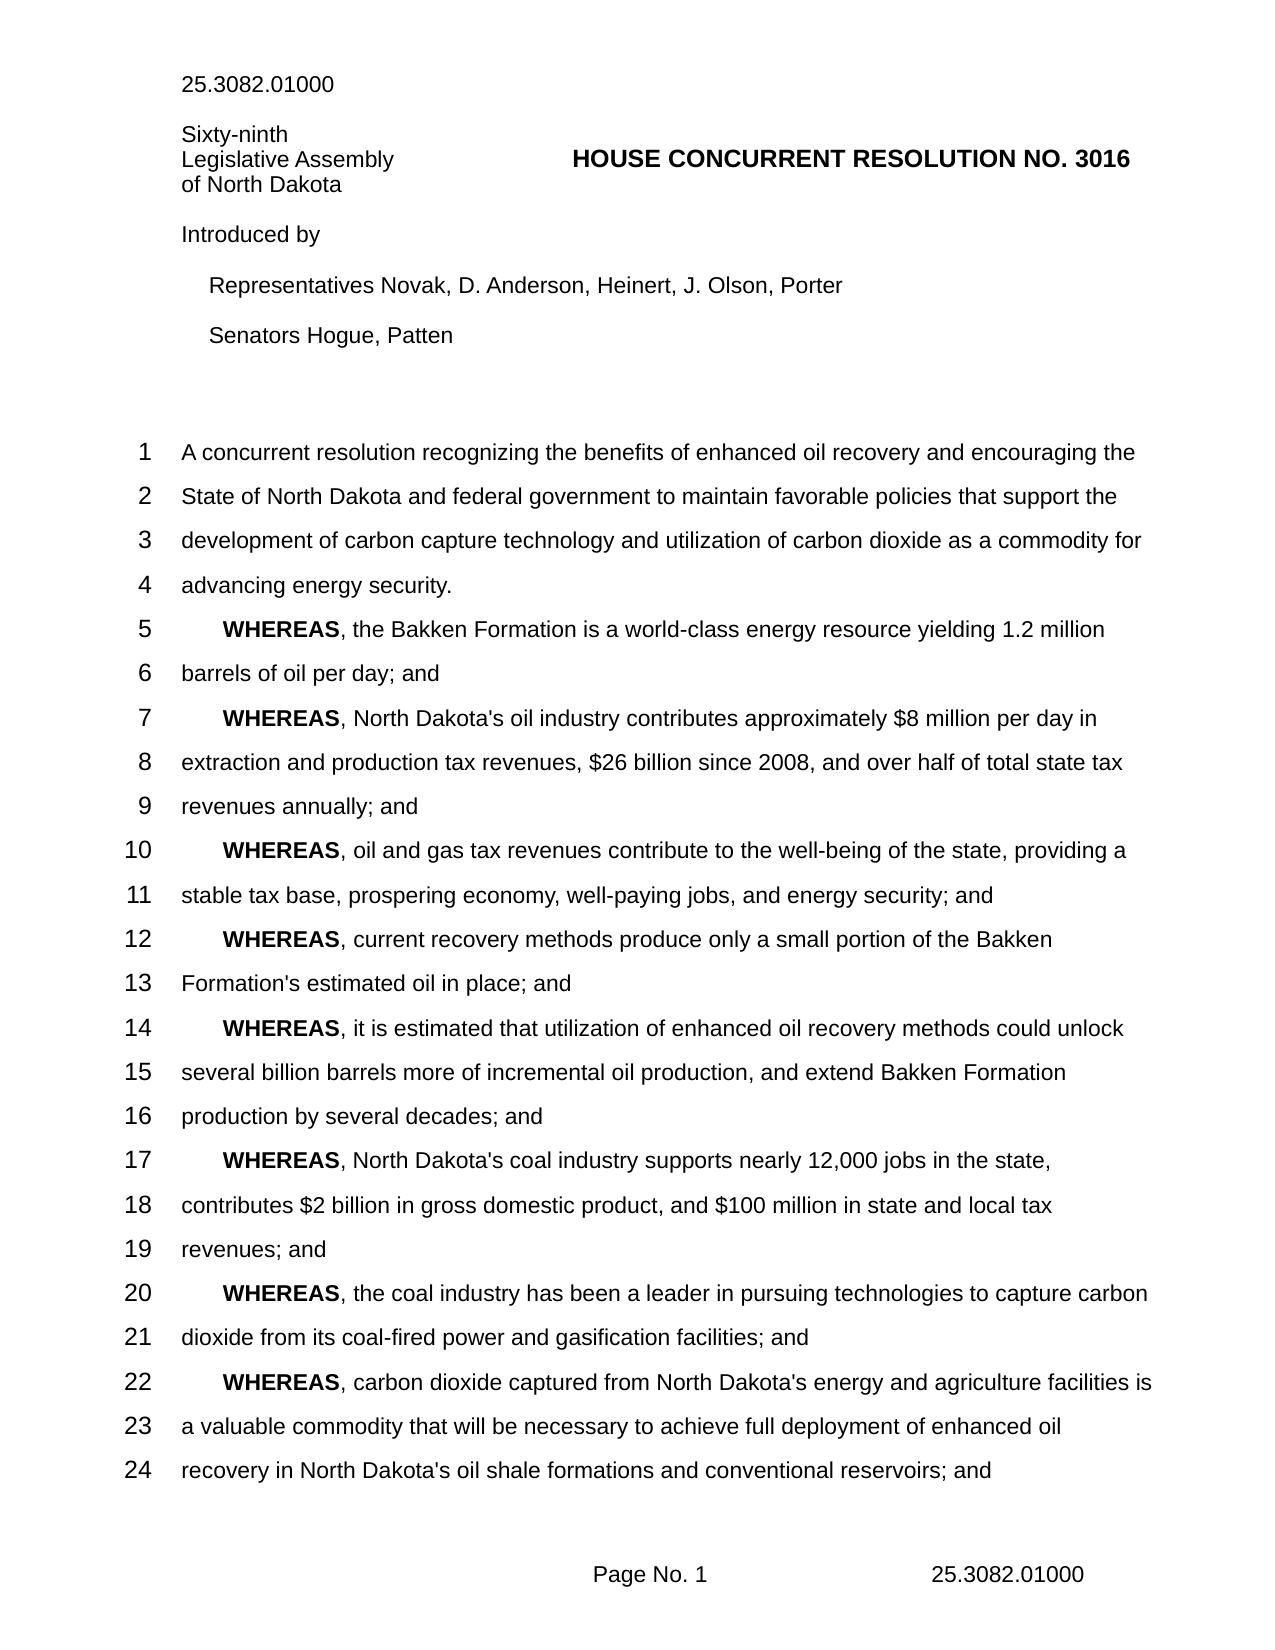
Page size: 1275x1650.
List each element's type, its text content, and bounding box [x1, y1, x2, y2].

text Legislative Assembly [181, 148, 565, 173]
text Representatives Novak, D. Anderson, Heinert, J. Olson, Porter [208, 275, 1154, 298]
text WHEREAS, it is estimated that utilization of enhanced oil recovery methods could unlock several billion barrels more of incremental oil production, and extend Bakken Formation production by several decades; and [181, 1001, 1154, 1133]
text WHEREAS, the coal industry has been a leader in pursuing technologies to capture carbon dioxide from its coal-fired power and gasification facilities; and [181, 1266, 1154, 1355]
text Sixty-ninth [181, 123, 1154, 148]
title A concurrent resolution recognizing the benefits of enhanced oil recovery and encouraging the State of North Dakota and federal government to maintain favorable policies that support the development of carbon capture technology and utilization of carbon dioxide as a commodity for advancing energy security. [181, 425, 1154, 602]
text [1131, 148, 1154, 173]
text Senators Hogue, Patten [208, 325, 1154, 348]
text WHEREAS, North Dakota's oil industry contributes approximately $8 million per day in extraction and production tax revenues, $26 billion since 2008, and over half of total state tax revenues annually; and [181, 691, 1154, 823]
text WHEREAS, the Bakken Formation is a world-class energy resource yielding 1.2 million barrels of oil per day; and [181, 602, 1154, 691]
text of North Dakota [181, 173, 1154, 198]
text Introduced by [181, 223, 1154, 248]
text WHEREAS, North Dakota's coal industry supports nearly 12,000 jobs in the state, contributes $2 billion in gross domestic product, and $100 million in state and local tax revenues; and [181, 1133, 1154, 1266]
text WHEREAS, current recovery methods produce only a small portion of the Bakken Formation's estimated oil in place; and [181, 912, 1154, 1001]
text WHEREAS, oil and gas tax revenues contribute to the well-being of the state, providing a stable tax base, prospering economy, well-paying jobs, and energy security; and [181, 823, 1154, 912]
text WHEREAS, carbon dioxide captured from North Dakota's energy and agriculture facilities is a valuable commodity that will be necessary to achieve full deployment of enhanced oil recovery in North Dakota's oil shale formations and conventional reservoirs; and [181, 1355, 1154, 1487]
title House CONCURRENT RESOLUTION NO. 3016 [565, 144, 1131, 173]
text 25.3082.01000 [181, 73, 1154, 132]
